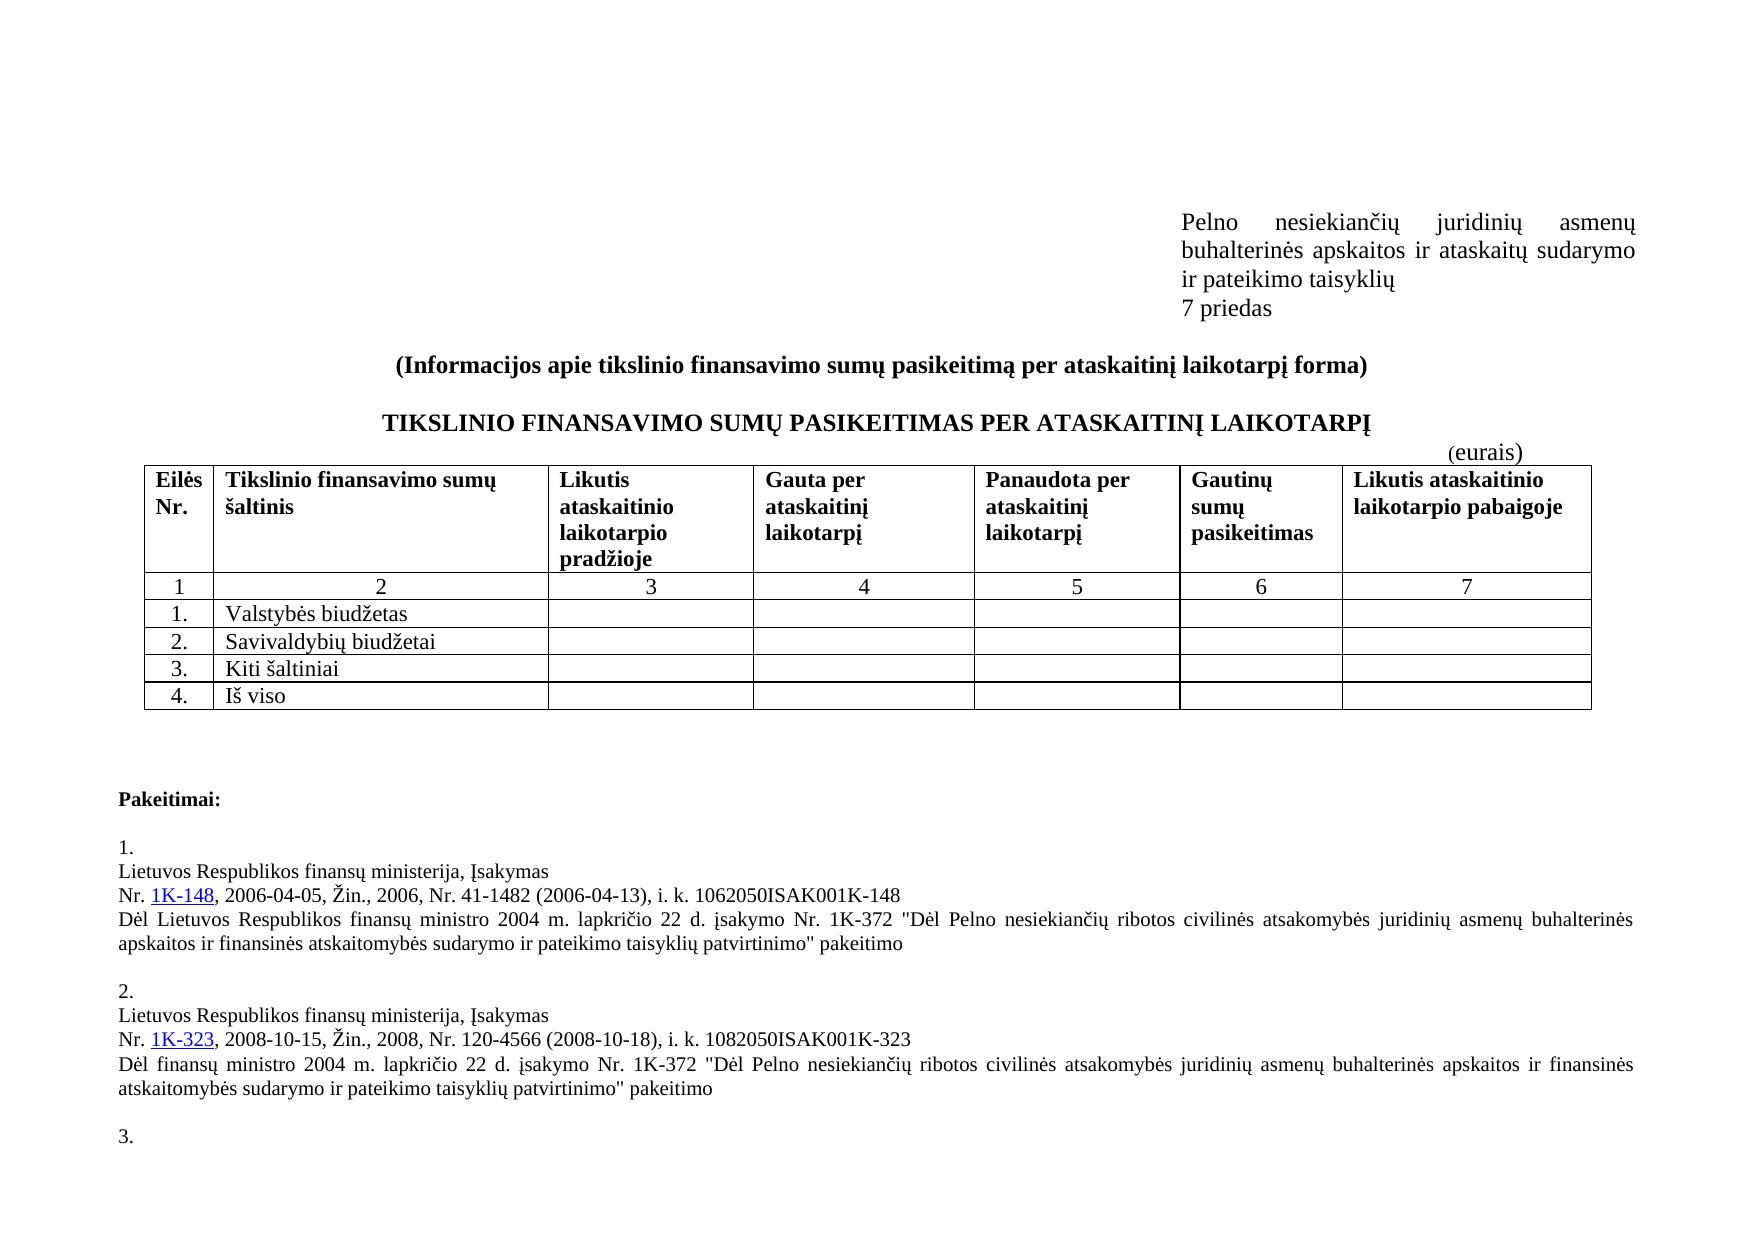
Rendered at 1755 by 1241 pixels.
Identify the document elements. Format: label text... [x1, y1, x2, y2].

text 3. [118, 1124, 1636, 1148]
table_cell [1343, 600, 1591, 627]
table_cell [549, 628, 753, 654]
table_cell [754, 600, 974, 627]
table_header Likutis ataskaitinio laikotarpio pabaigoje [1343, 466, 1591, 572]
table_cell [1181, 655, 1342, 681]
table_cell 7 [1343, 573, 1591, 599]
table_header Eilės Nr. [145, 466, 213, 572]
table_cell 1. [145, 600, 213, 627]
table_header Gautinų sumų pasikeitimas [1181, 466, 1342, 572]
table_cell [754, 655, 974, 681]
table_cell [975, 655, 1179, 681]
table_cell [754, 683, 974, 709]
table_cell 6 [1181, 573, 1342, 599]
table_cell 2. [145, 628, 213, 654]
table_header Tikslinio finansavimo sumų šaltinis [214, 466, 548, 572]
table_cell [975, 600, 1179, 627]
table_cell 3 [549, 573, 753, 599]
text Pelno nesiekiančių juridinių asmenų buhalterinės apskaitos ir ataskaitų sudarymo ir pateikimo taisyklių [1181, 207, 1636, 293]
table_cell [975, 683, 1179, 709]
table_cell [549, 655, 753, 681]
table_cell 1 [145, 573, 213, 599]
table_cell [1181, 600, 1342, 627]
table_cell 3. [145, 655, 213, 681]
text TIKSLINIO FINANSAVIMO SUMŲ PASIKEITIMAS PER ATASKAITINĮ LAIKOTARPĮ [118, 408, 1636, 437]
table_cell [549, 683, 753, 709]
text Nr. 1K-323, 2008-10-15, Žin., 2008, Nr. 120-4566 (2008-10-18), i. k. 1082050ISAK001K-323 [118, 1027, 1636, 1051]
text Pakeitimai: [118, 787, 1636, 811]
table_cell 2 [214, 573, 548, 599]
table_cell 5 [975, 573, 1179, 599]
table_cell Iš viso [214, 683, 548, 709]
table_header Panaudota per ataskaitinį laikotarpį [975, 466, 1179, 572]
table_cell Kiti šaltiniai [214, 655, 548, 681]
text Lietuvos Respublikos finansų ministerija, Įsakymas [118, 859, 1636, 883]
table_header Likutis ataskaitinio laikotarpio pradžioje [549, 466, 753, 572]
table_cell [1181, 628, 1342, 654]
text Lietuvos Respublikos finansų ministerija, Įsakymas [118, 1003, 1636, 1027]
table_cell [1343, 628, 1591, 654]
table_cell [1181, 683, 1342, 709]
text 7 priedas [1181, 293, 1577, 322]
text Nr. 1K-148, 2006-04-05, Žin., 2006, Nr. 41-1482 (2006-04-13), i. k. 1062050ISAK001K-148 [118, 883, 1636, 907]
table_header Gauta per ataskaitinį laikotarpį [754, 466, 974, 572]
table_cell [754, 628, 974, 654]
text Dėl finansų ministro 2004 m. lapkričio 22 d. įsakymo Nr. 1K-372 "Dėl Pelno nesiekiančių ribotos civilinės atsakomybės juridinių asmenų buhalterinės apskaitos ir finansinės atskaitomybės sudarymo ir pateikimo taisyklių patvirtinimo" pakeitimo [118, 1051, 1636, 1099]
table_cell [975, 628, 1179, 654]
text (Informacijos apie tikslinio finansavimo sumų pasikeitimą per ataskaitinį laikotarpį forma) [128, 350, 1636, 379]
text 2. [118, 979, 1636, 1003]
text 1. [118, 835, 1636, 859]
table_cell 4. [145, 683, 213, 709]
table_cell Valstybės biudžetas [214, 600, 548, 627]
text Dėl Lietuvos Respublikos finansų ministro 2004 m. lapkričio 22 d. įsakymo Nr. 1K-372 "Dėl Pelno nesiekiančių ribotos civilinės atsakomybės juridinių asmenų buhalterinės apskaitos ir finansinės atskaitomybės sudarymo ir pateikimo taisyklių patvirtinimo" pakeitimo [118, 907, 1636, 955]
table_cell 4 [754, 573, 974, 599]
table_cell [1343, 683, 1591, 709]
table_cell [1343, 655, 1591, 681]
text (eurais) [1200, 437, 1636, 465]
table_cell Savivaldybių biudžetai [214, 628, 548, 654]
table_cell [549, 600, 753, 627]
